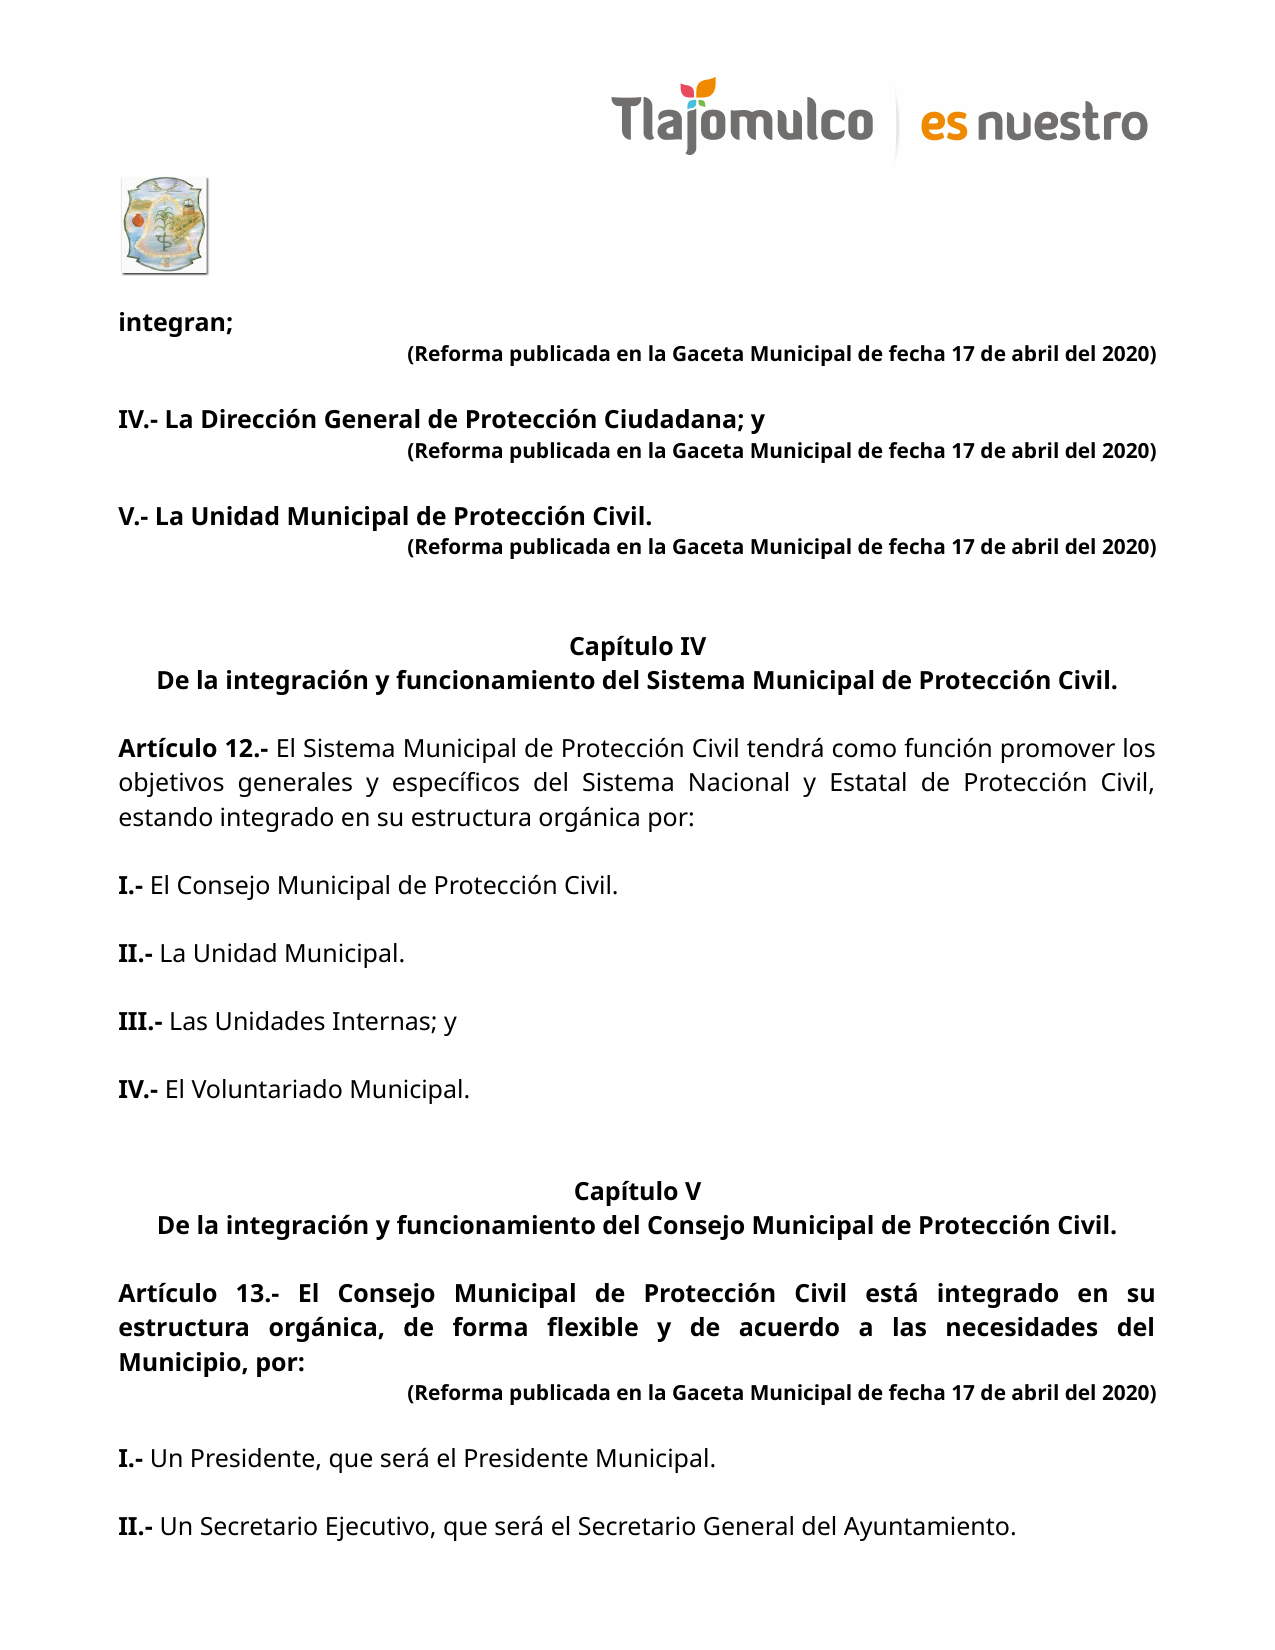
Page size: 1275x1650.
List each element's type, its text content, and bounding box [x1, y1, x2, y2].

text Artículo 13.- El Consejo Municipal de Protección Civil está integrado en su estructura orgánica, de forma flexible y de acuerdo a las necesidades del Municipio, por: [118, 1276, 1157, 1378]
text IV.- El Voluntariado Municipal. [118, 1072, 1157, 1106]
text (Reforma publicada en la Gaceta Municipal de fecha 17 de abril del 2020) [118, 339, 1157, 368]
text II.- La Unidad Municipal. [118, 935, 1157, 969]
text Capítulo V [118, 1174, 1157, 1208]
text (Reforma publicada en la Gaceta Municipal de fecha 17 de abril del 2020) [118, 532, 1157, 561]
text II.- Un Secretario Ejecutivo, que será el Secretario General del Ayuntamiento. [118, 1509, 1157, 1543]
text I.- Un Presidente, que será el Presidente Municipal. [118, 1441, 1157, 1475]
text De la integración y funcionamiento del Sistema Municipal de Protección Civil. [118, 663, 1157, 697]
text V.- La Unidad Municipal de Protección Civil. [118, 498, 1157, 532]
text (Reforma publicada en la Gaceta Municipal de fecha 17 de abril del 2020) [118, 1378, 1157, 1407]
text integran; [118, 305, 1157, 339]
text De la integración y funcionamiento del Consejo Municipal de Protección Civil. [118, 1208, 1157, 1242]
text III.- Las Unidades Internas; y [118, 1003, 1157, 1038]
text Capítulo IV [118, 629, 1157, 663]
text I.- El Consejo Municipal de Protección Civil. [118, 867, 1157, 901]
text IV.- La Dirección General de Protección Ciudadana; y [118, 402, 1157, 436]
text (Reforma publicada en la Gaceta Municipal de fecha 17 de abril del 2020) [118, 436, 1157, 464]
text Artículo 12.- El Sistema Municipal de Protección Civil tendrá como función promover los objetivos generales y específicos del Sistema Nacional y Estatal de Protección Civil, estando integrado en su estructura orgánica por: [118, 731, 1157, 833]
